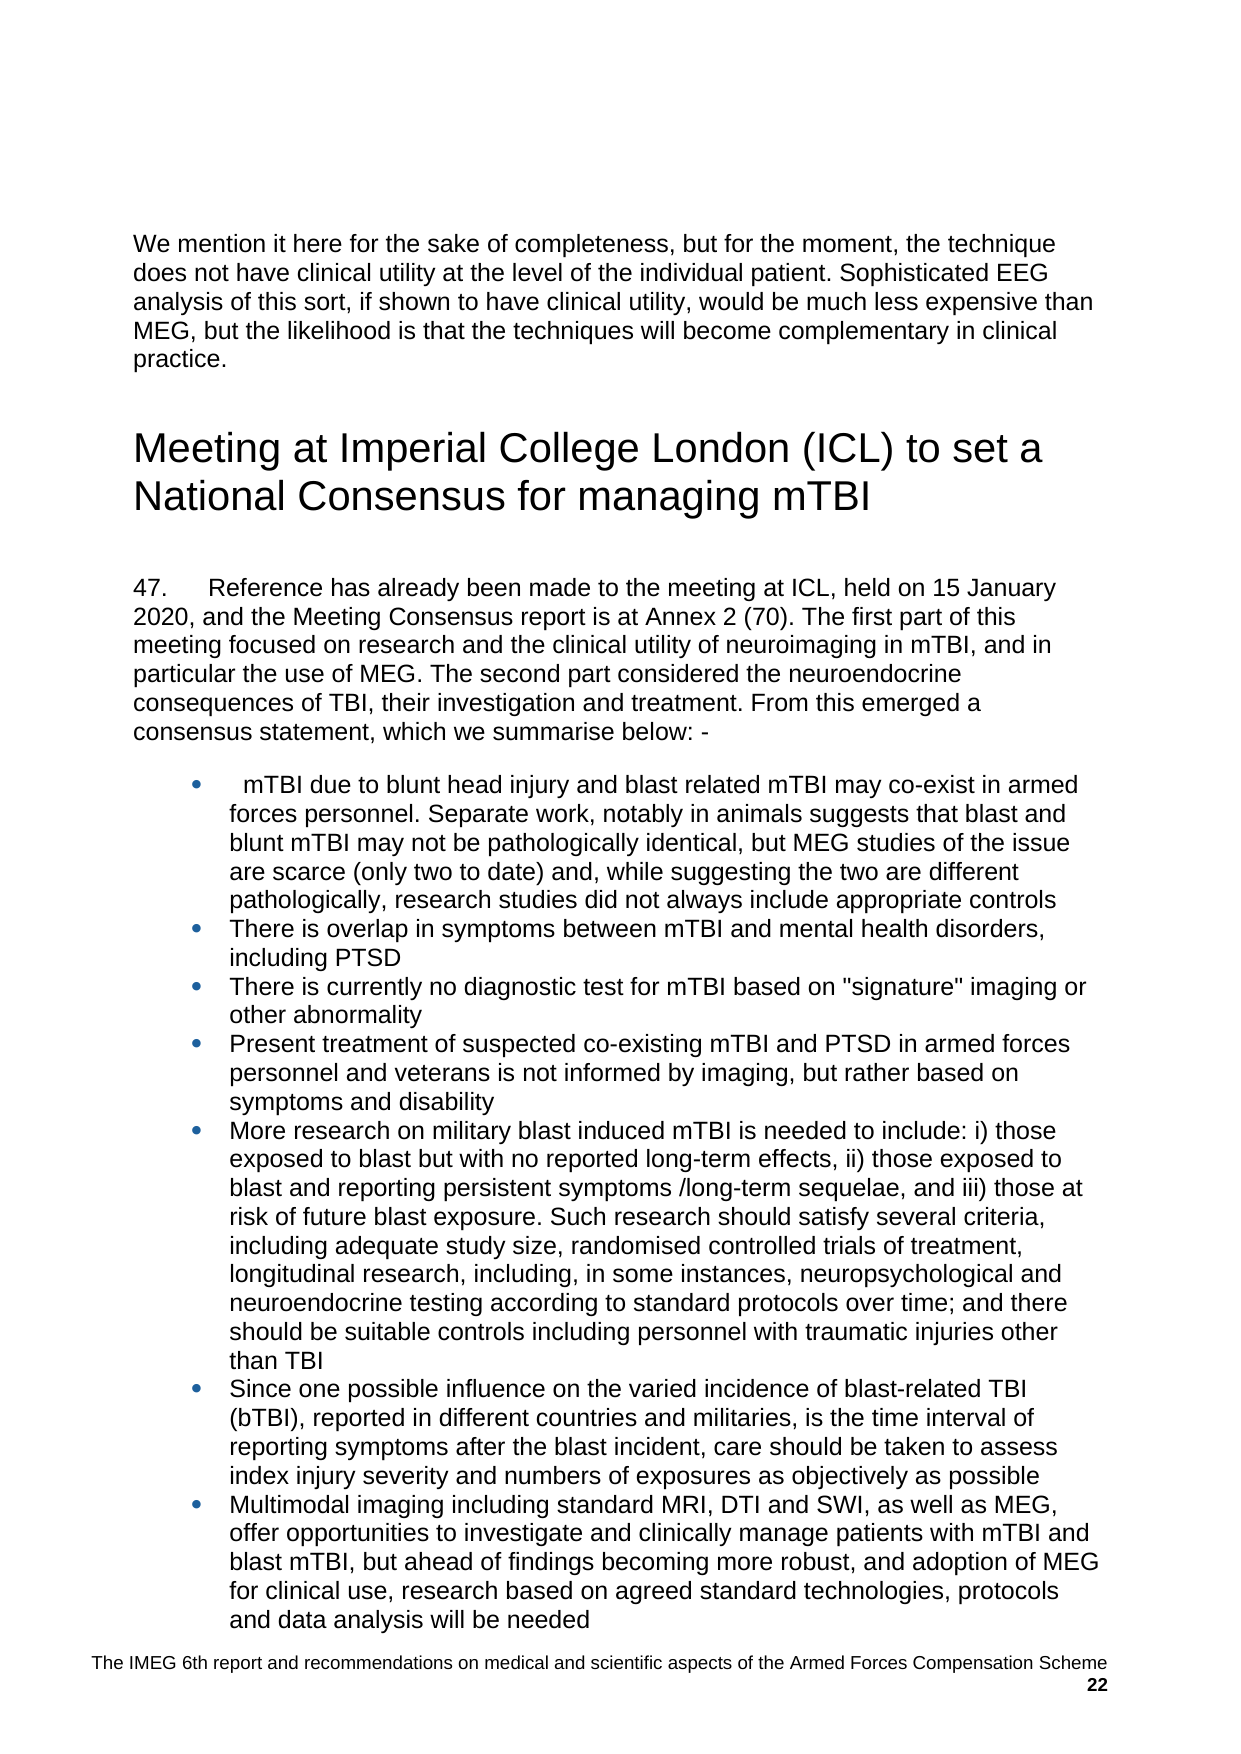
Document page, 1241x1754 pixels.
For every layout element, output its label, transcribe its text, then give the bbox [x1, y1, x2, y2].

list Present treatment of suspected co-existing mTBI and PTSD in armed forces personnel and veterans is not informed by imaging, but rather based on symptoms and disability [192, 1029, 1107, 1116]
list Since one possible influence on the varied incidence of blast-related TBI (bTBI), reported in different countries and militaries, is the time interval of reporting symptoms after the blast incident, care should be taken to assess index injury severity and numbers of exposures as objectively as possible [192, 1374, 1107, 1489]
list More research on military blast induced mTBI is needed to include: i) those exposed to blast but with no reported long-term effects, ii) those exposed to blast and reporting persistent symptoms /long-term sequelae, and iii) those at risk of future blast exposure. Such research should satisfy several criteria, including adequate study size, randomised controlled trials of treatment, longitudinal research, including, in some instances, neuropsychological and neuroendocrine testing according to standard protocols over time; and there should be suitable controls including personnel with traumatic injuries other than TBI [192, 1116, 1107, 1374]
subtitle Meeting at Imperial College London (ICL) to set a National Consensus for managing mTBI [133, 423, 1107, 519]
list mTBI due to blunt head injury and blast related mTBI may co-exist in armed forces personnel. Separate work, notably in animals suggests that blast and blunt mTBI may not be pathologically identical, but MEG studies of the issue are scarce (only two to date) and, while suggesting the two are different pathologically, research studies did not always include appropriate controls [192, 770, 1107, 914]
list Reference has already been made to the meeting at ICL, held on 15 January 2020, and the Meeting Consensus report is at Annex 2 (70). The first part of this meeting focused on research and the clinical utility of neuroimaging in mTBI, and in particular the use of MEG. The second part considered the neuroendocrine consequences of TBI, their investigation and treatment. From this emerged a consensus statement, which we summarise below: - [133, 573, 1107, 745]
list Multimodal imaging including standard MRI, DTI and SWI, as well as MEG, offer opportunities to investigate and clinically manage patients with mTBI and blast mTBI, but ahead of findings becoming more robust, and adoption of MEG for clinical use, research based on agreed standard technologies, protocols and data analysis will be needed [192, 1489, 1107, 1633]
list There is currently no diagnostic test for mTBI based on "signature" imaging or other abnormality [192, 972, 1107, 1029]
list There is overlap in symptoms between mTBI and mental health disorders, including PTSD [192, 914, 1107, 972]
list We mention it here for the sake of completeness, but for the moment, the technique does not have clinical utility at the level of the individual patient. Sophisticated EEG analysis of this sort, if shown to have clinical utility, would be much less expensive than MEG, but the likelihood is that the techniques will become complementary in clinical practice. [133, 229, 1107, 373]
